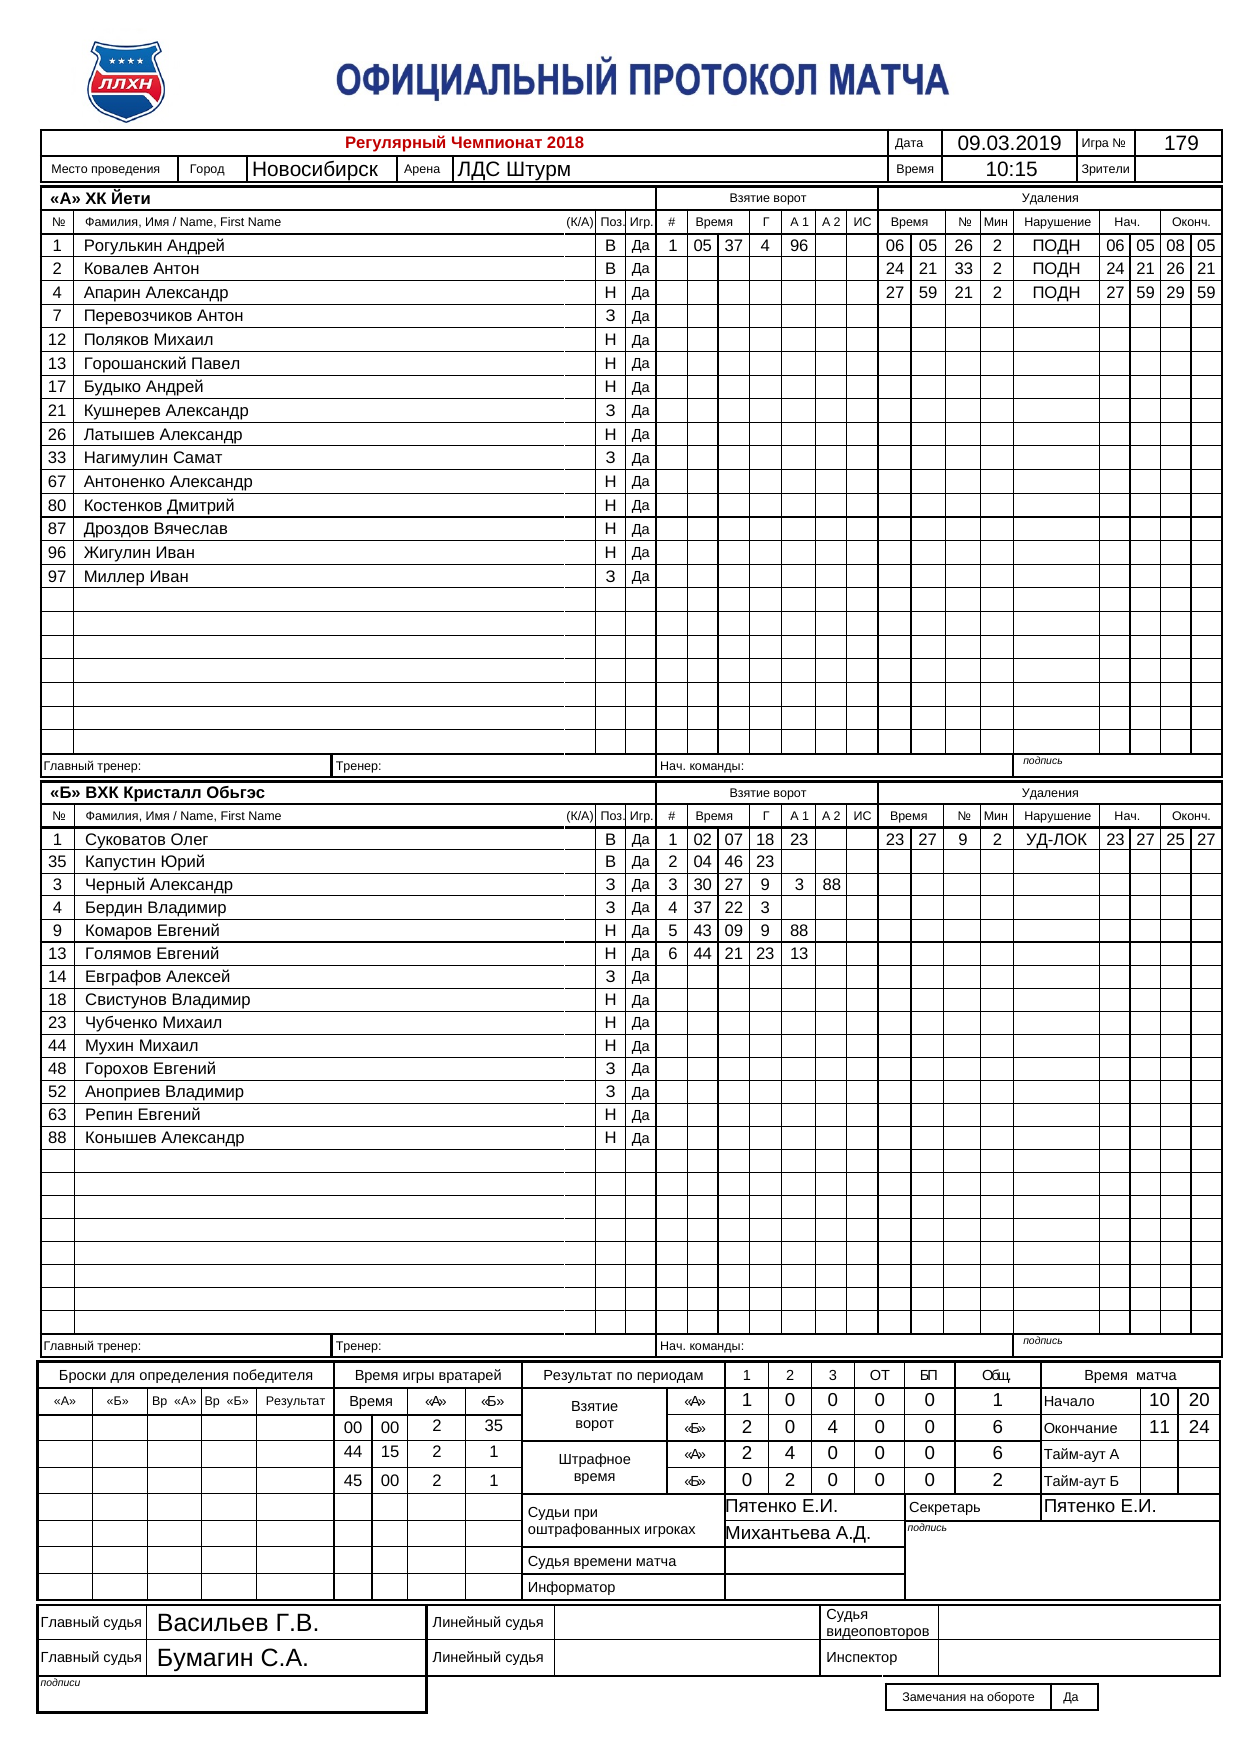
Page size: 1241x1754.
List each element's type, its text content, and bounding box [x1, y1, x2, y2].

table_cell Нач. команды: [657, 755, 1012, 776]
table_cell Да [626, 352, 655, 374]
table_cell [596, 1196, 625, 1218]
table_cell [719, 1150, 749, 1172]
table_cell [1161, 1219, 1190, 1241]
table_cell Нач. [1100, 211, 1160, 233]
table_cell [565, 1311, 595, 1333]
table_cell [657, 1012, 687, 1033]
table_cell [626, 1173, 655, 1195]
table_cell [847, 1311, 877, 1333]
table_cell [946, 376, 980, 398]
table_cell 1 [726, 1389, 768, 1413]
table_cell 1 [956, 1389, 1040, 1413]
table_cell Н [596, 423, 625, 445]
table_cell [750, 305, 781, 327]
table_cell [39, 1494, 92, 1520]
table_cell [202, 1468, 256, 1493]
table_cell [847, 1288, 877, 1310]
table_cell [750, 588, 781, 611]
table_cell [1131, 1127, 1160, 1149]
table_cell 6 [657, 943, 687, 964]
table_cell 0 [726, 1468, 768, 1493]
table_cell 2 [657, 850, 687, 872]
table_cell Перевозчиков Антон [74, 305, 564, 327]
table_cell # [657, 211, 687, 233]
table_cell [626, 1196, 655, 1218]
table_cell 59 [912, 281, 945, 303]
table_cell [847, 1242, 877, 1264]
table_cell ЛДС Штурм [454, 157, 887, 181]
table_cell [816, 446, 846, 469]
table_cell [408, 1494, 465, 1520]
table_cell [1100, 376, 1129, 398]
table_cell [42, 707, 73, 729]
table_cell [912, 423, 945, 445]
table_cell 0 [855, 1389, 904, 1413]
table_cell 2 [408, 1468, 465, 1493]
table_cell [981, 1242, 1013, 1264]
table_cell Время [879, 211, 945, 233]
table_cell [1100, 1311, 1129, 1333]
table_cell [750, 707, 781, 729]
table_cell [39, 1468, 92, 1493]
table_cell [946, 565, 980, 587]
table_cell [912, 896, 943, 918]
table_cell [688, 423, 717, 445]
table_cell (К/А) [565, 211, 595, 233]
table_cell [816, 1265, 846, 1287]
table_cell [688, 612, 717, 634]
table_cell [981, 423, 1013, 445]
table_cell [782, 376, 815, 398]
table_header БП [905, 1363, 954, 1387]
table_cell [782, 659, 815, 682]
table_cell [1014, 541, 1099, 564]
table_cell [1014, 494, 1099, 516]
table_cell [1100, 989, 1129, 1011]
table_cell Судья времени матча [523, 1548, 724, 1573]
table_cell [148, 1521, 201, 1546]
table_cell А 1 [782, 211, 815, 233]
table_cell [74, 730, 564, 753]
table_cell [1161, 920, 1190, 941]
table_cell [1192, 896, 1221, 918]
table_cell [1192, 352, 1221, 374]
table_cell [750, 257, 781, 280]
table_cell [688, 1288, 717, 1310]
table_cell [626, 1150, 655, 1172]
table_cell 13 [42, 943, 74, 964]
table_cell [1100, 707, 1129, 729]
table_cell 88 [816, 874, 846, 895]
table_cell 09 [719, 920, 749, 941]
table_cell [1192, 423, 1221, 445]
table_cell Н [596, 541, 625, 564]
table_cell [565, 1127, 595, 1149]
table_cell 06 [879, 235, 910, 256]
table_cell [944, 1058, 980, 1079]
table_cell [719, 636, 749, 658]
table_cell 00 [335, 1416, 371, 1440]
table_cell [1192, 565, 1221, 587]
picture [5, 28, 1179, 129]
table_cell 9 [750, 920, 781, 941]
table_cell [816, 565, 846, 587]
table_cell [782, 328, 815, 351]
table_cell [912, 1058, 943, 1079]
table_cell [626, 659, 655, 682]
table_cell 2 [956, 1468, 1040, 1493]
table_cell [782, 541, 815, 564]
table_cell Н [596, 470, 625, 493]
table_cell 0 [769, 1389, 811, 1413]
table_cell [1192, 518, 1221, 540]
table_cell [626, 683, 655, 706]
table_cell [1131, 423, 1160, 445]
table_cell Н [596, 1035, 625, 1057]
table_cell [912, 376, 945, 398]
table_cell Репин Евгений [75, 1104, 564, 1126]
table_cell [408, 1574, 465, 1599]
table_cell [719, 257, 749, 280]
table_cell 6 [956, 1415, 1040, 1440]
table_cell [1161, 850, 1190, 872]
table_cell [42, 1173, 74, 1195]
table_cell [750, 1311, 781, 1333]
table_cell [1014, 636, 1099, 658]
table_cell [688, 399, 717, 422]
table_cell [946, 730, 980, 753]
table_cell [782, 1242, 815, 1264]
table_header Результат по периодам [523, 1363, 724, 1387]
table_cell [879, 470, 910, 493]
table_cell [565, 541, 595, 564]
table_cell [688, 565, 717, 587]
table_cell 2 [408, 1416, 465, 1440]
table_cell [782, 1196, 815, 1218]
table_cell 96 [42, 541, 73, 564]
table_cell [782, 281, 815, 303]
table_cell [1192, 920, 1221, 941]
table_cell [847, 1035, 877, 1057]
table_cell [1192, 1150, 1221, 1172]
table_cell [946, 305, 980, 327]
table_cell [847, 541, 877, 564]
table_cell [565, 352, 595, 374]
table_cell [719, 966, 749, 987]
table_cell [42, 1219, 74, 1241]
table_cell [1192, 1288, 1221, 1310]
table_cell З [596, 1058, 625, 1079]
table_cell 06 [1100, 235, 1129, 256]
table_cell [1161, 541, 1190, 564]
table_cell [565, 707, 595, 729]
table_cell Н [596, 989, 625, 1011]
table_cell 46 [719, 850, 749, 872]
table_cell 2 [408, 1441, 465, 1467]
table_cell [657, 565, 687, 587]
table_cell [1131, 683, 1160, 706]
table_cell [1192, 541, 1221, 564]
table_cell Вр «Б» [202, 1389, 256, 1413]
table_cell [565, 494, 595, 516]
table_cell ПОДН [1014, 235, 1099, 256]
table_cell 00 [373, 1468, 407, 1493]
table_cell Время [688, 805, 749, 826]
table_cell [202, 1441, 256, 1467]
table_cell [657, 518, 687, 540]
table_cell [719, 588, 749, 611]
table_cell [42, 659, 73, 682]
table_cell 20 [1179, 1389, 1219, 1413]
table_cell Нарушение [1014, 211, 1099, 233]
table_cell [946, 328, 980, 351]
table_cell [565, 1173, 595, 1195]
table_cell [1161, 423, 1190, 445]
table_cell 23 [750, 850, 781, 872]
table_cell [1161, 1035, 1190, 1057]
table_cell [657, 1104, 687, 1126]
table_cell 9 [944, 829, 980, 849]
table_cell [1192, 850, 1221, 872]
table_cell [1131, 1035, 1160, 1057]
table_cell [42, 1288, 74, 1310]
table_cell «А» [668, 1442, 724, 1467]
table_cell ПОДН [1014, 257, 1099, 280]
table_cell [1131, 470, 1160, 493]
table_cell [657, 1035, 687, 1057]
table_cell [1192, 494, 1221, 516]
table_cell 13 [782, 943, 815, 964]
table_cell Черный Александр [75, 874, 564, 895]
table_cell [1099, 1682, 1220, 1711]
table_cell [816, 989, 846, 1011]
table_cell Да [626, 1104, 655, 1126]
table_cell [688, 1104, 717, 1126]
table_cell [912, 470, 945, 493]
table_cell [657, 541, 687, 564]
table_cell [688, 659, 717, 682]
table_cell [657, 989, 687, 1011]
table_cell [750, 565, 781, 587]
table_cell 2 [726, 1442, 768, 1467]
table_cell [1141, 1468, 1177, 1493]
table_cell [750, 1012, 781, 1033]
table_cell Да [626, 257, 655, 280]
table_cell Фамилия, Имя / Name, First Name [74, 211, 565, 233]
table_cell [981, 1288, 1013, 1310]
table_cell [565, 399, 595, 422]
table_cell 27 [719, 874, 749, 895]
table_cell Да [626, 943, 655, 964]
table_cell Н [596, 1104, 625, 1126]
table_cell 22 [719, 896, 749, 918]
table_cell 26 [1161, 257, 1190, 280]
table_cell [719, 328, 749, 351]
table_cell [1100, 423, 1129, 445]
table_cell [1014, 1311, 1099, 1333]
table_cell [847, 612, 877, 634]
table_cell [1161, 1150, 1190, 1172]
table_cell [565, 588, 595, 611]
table_cell 2 [42, 257, 73, 280]
table_cell [719, 1196, 749, 1218]
table_cell 23 [782, 829, 815, 849]
table_cell [1192, 943, 1221, 964]
table_cell подпись [906, 1522, 1219, 1599]
table_cell [719, 281, 749, 303]
table_cell [202, 1521, 256, 1546]
table_cell 26 [946, 235, 980, 256]
table_cell [1014, 730, 1099, 753]
table_cell 21 [42, 399, 73, 422]
table_cell [688, 730, 717, 753]
table_cell [1100, 1081, 1129, 1103]
table_cell 59 [1131, 281, 1160, 303]
table_cell [1100, 1127, 1129, 1149]
table_cell Взятие ворот [523, 1389, 666, 1440]
table_cell 4 [42, 896, 74, 918]
table_cell [93, 1574, 147, 1599]
table_cell [688, 541, 717, 564]
table_cell [39, 1521, 92, 1546]
table_cell 59 [1192, 281, 1221, 303]
table_header 1 [726, 1363, 768, 1387]
table_cell [912, 352, 945, 374]
table_cell [688, 494, 717, 516]
table_cell [944, 850, 980, 872]
table_cell Да [626, 494, 655, 516]
table_cell Да [626, 235, 655, 256]
table_cell [688, 707, 717, 729]
table_cell [912, 1150, 943, 1172]
table_cell [782, 1265, 815, 1287]
table_cell [466, 1521, 521, 1546]
table_cell [847, 829, 877, 849]
table_cell [373, 1494, 407, 1520]
table_cell [1014, 612, 1099, 634]
table_cell [1192, 328, 1221, 351]
table_cell 3 [782, 874, 815, 895]
table_cell [816, 352, 846, 374]
table_cell Линейный судья [428, 1606, 554, 1639]
table_cell [750, 1219, 781, 1241]
table_cell Да [626, 423, 655, 445]
table_cell подписи [39, 1677, 425, 1711]
table_cell Пятенко Е.И. [726, 1495, 904, 1520]
table_cell [335, 1494, 371, 1520]
table_cell [946, 470, 980, 493]
table_cell [1161, 565, 1190, 587]
table_cell [1131, 565, 1160, 587]
table_cell [565, 235, 595, 256]
table_cell [1161, 707, 1190, 729]
table_cell [981, 1104, 1013, 1126]
table_cell [1100, 1104, 1129, 1126]
table_cell 4 [812, 1415, 854, 1440]
table_cell [719, 1311, 749, 1333]
table_cell 08 [1161, 235, 1190, 256]
table_cell [565, 896, 595, 918]
table_cell [657, 1196, 687, 1218]
table_cell [1100, 541, 1129, 564]
table_cell [816, 1311, 846, 1333]
table_header Броски для определения победителя [39, 1363, 333, 1387]
table_cell «А» [39, 1389, 92, 1413]
table_cell [847, 588, 877, 611]
table_cell [148, 1416, 201, 1440]
table_cell [750, 470, 781, 493]
table_cell [626, 707, 655, 729]
table_cell [466, 1494, 521, 1520]
table_header 179 [1136, 131, 1221, 155]
table_cell 5 [657, 920, 687, 941]
table_cell Да [626, 1058, 655, 1079]
table_cell [750, 730, 781, 753]
table_cell [1192, 1081, 1221, 1103]
table_cell [657, 683, 687, 706]
table_cell 6 [956, 1442, 1040, 1467]
table_cell 35 [466, 1416, 521, 1440]
table_cell [782, 896, 815, 918]
table_cell [946, 494, 980, 516]
table_cell 37 [719, 235, 749, 256]
table_cell [879, 966, 910, 987]
table_cell 35 [42, 850, 74, 872]
table_cell [93, 1521, 147, 1546]
table_cell [1131, 989, 1160, 1011]
table_cell УД-ЛОК [1014, 829, 1099, 849]
table_cell [75, 1173, 564, 1195]
table_cell [1014, 659, 1099, 682]
table_cell [719, 1081, 749, 1103]
table_cell [719, 989, 749, 1011]
table_cell [1192, 659, 1221, 682]
table_cell 2 [981, 281, 1013, 303]
table_cell 1 [466, 1441, 521, 1467]
table_cell [750, 1035, 781, 1057]
table_cell [1100, 352, 1129, 374]
table_cell 05 [688, 235, 717, 256]
table_cell [202, 1547, 256, 1573]
table_cell [1100, 1173, 1129, 1195]
table_cell Судьи при оштрафованных игроках [523, 1495, 724, 1546]
table_cell [782, 1127, 815, 1149]
table_cell 23 [1100, 829, 1129, 849]
table_cell 21 [912, 257, 945, 280]
table_cell В [596, 257, 625, 280]
table_cell [74, 707, 564, 729]
table_cell [42, 612, 73, 634]
table_cell [750, 446, 781, 469]
table_cell 27 [1100, 281, 1129, 303]
table_cell 43 [688, 920, 717, 941]
table_cell 2 [726, 1415, 768, 1440]
table_cell В [596, 850, 625, 872]
table_cell [879, 1265, 910, 1287]
table_cell [1131, 850, 1160, 872]
table_cell [565, 730, 595, 753]
table_cell [981, 352, 1013, 374]
table_cell [782, 399, 815, 422]
table_cell 23 [42, 1012, 74, 1033]
table_cell Мин [981, 211, 1013, 233]
table_cell 88 [782, 920, 815, 941]
table_cell В [596, 829, 625, 849]
table_cell [466, 1547, 521, 1573]
table_cell [912, 446, 945, 469]
table_cell [879, 1127, 910, 1149]
table_cell [565, 470, 595, 493]
table_cell [657, 588, 687, 611]
table_cell [42, 588, 73, 611]
table_cell [1014, 707, 1099, 729]
table_cell [946, 659, 980, 682]
table_cell [1161, 966, 1190, 987]
table_cell [1192, 305, 1221, 327]
table_cell [1161, 636, 1190, 658]
table_cell [75, 1150, 564, 1172]
table_cell [1131, 636, 1160, 658]
table_cell [1014, 850, 1099, 872]
table_cell [981, 1058, 1013, 1079]
table_cell [944, 1035, 980, 1057]
table_cell [42, 1196, 74, 1218]
table_cell Апарин Александр [74, 281, 564, 303]
table_cell [816, 1173, 846, 1195]
table_cell [782, 1150, 815, 1172]
table_cell 11 [1141, 1415, 1177, 1440]
table_cell [879, 1035, 910, 1057]
table_cell [1100, 1219, 1129, 1241]
table_cell [981, 588, 1013, 611]
table_cell [981, 943, 1013, 964]
table_cell [688, 328, 717, 351]
table_cell [879, 1242, 910, 1264]
table_cell [719, 1288, 749, 1310]
table_cell [565, 423, 595, 445]
table_cell [1131, 399, 1160, 422]
table_cell [688, 446, 717, 469]
table_cell 96 [782, 235, 815, 256]
table_cell [565, 1219, 595, 1241]
table_cell [782, 1173, 815, 1195]
table_cell Латышев Александр [74, 423, 564, 445]
table_cell [1192, 612, 1221, 634]
table_cell Жигулин Иван [74, 541, 564, 564]
table_cell [816, 659, 846, 682]
table_cell 10:15 [943, 157, 1076, 181]
table_cell (К/А) [565, 805, 595, 826]
table_cell 44 [42, 1035, 74, 1057]
table_cell [1161, 896, 1190, 918]
table_cell [879, 920, 910, 941]
table_cell [1192, 1265, 1221, 1287]
table_cell [981, 874, 1013, 895]
table_cell [626, 1242, 655, 1264]
table_cell [565, 1058, 595, 1079]
table_cell [39, 1441, 92, 1467]
table_cell [1192, 989, 1221, 1011]
table_cell [847, 470, 877, 493]
table_cell Антоненко Александр [74, 470, 564, 493]
table_cell Арена [398, 157, 452, 181]
table_cell [750, 659, 781, 682]
table_cell [1161, 1127, 1190, 1149]
table_cell [657, 257, 687, 280]
table_cell Тренер: [333, 1335, 655, 1356]
table_cell [847, 305, 877, 327]
table_cell [1100, 446, 1129, 469]
table_cell 0 [855, 1415, 904, 1440]
table_cell [912, 1081, 943, 1103]
table_cell [148, 1494, 201, 1520]
table_cell [565, 1242, 595, 1264]
table_cell [1141, 1441, 1177, 1467]
table_cell Главный тренер: [42, 755, 330, 776]
table_cell [816, 1196, 846, 1218]
table_cell Линейный судья [428, 1640, 554, 1675]
table_cell [565, 257, 595, 280]
table_cell [719, 612, 749, 634]
table_cell [657, 707, 687, 729]
table_cell [1131, 518, 1160, 540]
table_cell [879, 565, 910, 587]
table_cell 3 [657, 874, 687, 895]
table_cell [750, 1288, 781, 1310]
table_cell [1100, 874, 1129, 895]
table_cell 26 [42, 423, 73, 445]
table_cell [782, 1288, 815, 1310]
table_cell [847, 1196, 877, 1218]
table_cell [1161, 989, 1190, 1011]
table_cell Да [626, 399, 655, 422]
table_cell [847, 966, 877, 987]
table_cell 1 [466, 1468, 521, 1493]
table_cell [879, 1196, 910, 1218]
table_cell 27 [879, 281, 910, 303]
table_cell 27 [1131, 829, 1160, 849]
table_cell [373, 1547, 407, 1573]
table_cell [879, 850, 910, 872]
table_cell [750, 352, 781, 374]
table_cell Да [626, 850, 655, 872]
table_cell Да [626, 989, 655, 1011]
table_cell [879, 1219, 910, 1241]
table_cell [1131, 707, 1160, 729]
table_cell [257, 1416, 333, 1440]
table_cell Поз. [596, 805, 625, 826]
table_cell [944, 966, 980, 987]
table_cell 18 [42, 989, 74, 1011]
table_cell [1014, 683, 1099, 706]
table_cell [981, 541, 1013, 564]
table_cell [816, 305, 846, 327]
table_cell [944, 874, 980, 895]
table_cell Н [596, 1127, 625, 1149]
table_cell [1014, 376, 1099, 398]
table_cell [816, 707, 846, 729]
table_cell Н [596, 281, 625, 303]
table_cell [1161, 1265, 1190, 1287]
table_cell [719, 565, 749, 587]
table_cell [93, 1547, 147, 1573]
table_cell [750, 1150, 781, 1172]
table_cell 2 [981, 257, 1013, 280]
table_cell [719, 1173, 749, 1195]
table_cell [555, 1640, 819, 1675]
table_cell [879, 494, 910, 516]
table_cell [816, 920, 846, 941]
table_cell Н [596, 376, 625, 398]
table_cell З [596, 874, 625, 895]
table_cell [1014, 446, 1099, 469]
table_cell Васильев Г.В. [147, 1606, 425, 1639]
table_cell [946, 399, 980, 422]
table_cell 21 [719, 943, 749, 964]
table_cell Поляков Михаил [74, 328, 564, 351]
table_cell 21 [1131, 257, 1160, 280]
table_cell [565, 518, 595, 540]
table_cell [883, 1677, 1220, 1681]
table_cell [719, 1058, 749, 1079]
table_cell [74, 636, 564, 658]
table_cell [42, 1242, 74, 1264]
table_cell [1161, 328, 1190, 351]
table_cell [981, 565, 1013, 587]
table_cell [657, 966, 687, 987]
table_cell [847, 1104, 877, 1126]
table_cell 48 [42, 1058, 74, 1079]
table_cell [1161, 1311, 1190, 1333]
table_cell [912, 1173, 943, 1195]
table_cell [626, 1288, 655, 1310]
table_cell [879, 659, 910, 682]
table_cell Нач. [1100, 805, 1160, 826]
table_cell [782, 352, 815, 374]
table_cell [657, 1219, 687, 1241]
table_cell 12 [42, 328, 73, 351]
table_cell [688, 518, 717, 540]
table_cell [1136, 157, 1221, 181]
table_cell 33 [42, 446, 73, 469]
table_cell [782, 989, 815, 1011]
table_cell Время [688, 211, 749, 233]
table_cell [1161, 1288, 1190, 1310]
table_cell Время [889, 157, 941, 181]
table_cell [816, 850, 846, 872]
table_cell [981, 494, 1013, 516]
table_cell [75, 1288, 564, 1310]
table_cell [1014, 1081, 1099, 1103]
table_cell [782, 423, 815, 445]
table_cell [879, 305, 910, 327]
table_header Взятие ворот [657, 783, 877, 803]
table_cell [750, 494, 781, 516]
table_cell [93, 1441, 147, 1467]
table_cell Михантьева А.Д. [726, 1521, 904, 1546]
table_cell [1100, 1150, 1129, 1172]
table_cell [782, 588, 815, 611]
table_cell [1014, 518, 1099, 540]
table_cell [944, 989, 980, 1011]
table_cell 29 [1161, 281, 1190, 303]
table_cell [202, 1494, 256, 1520]
table_cell [202, 1574, 256, 1599]
table_cell [816, 494, 846, 516]
table_cell [1131, 1265, 1160, 1287]
table_cell [1192, 1311, 1221, 1333]
table_cell [1131, 943, 1160, 964]
table_cell [981, 1012, 1013, 1033]
table_cell [657, 305, 687, 327]
table_cell [879, 730, 910, 753]
table_cell 05 [1192, 235, 1221, 256]
table_cell [912, 1104, 943, 1126]
table_cell [816, 541, 846, 564]
table_cell [596, 730, 625, 753]
table_cell [565, 989, 595, 1011]
table_cell [1161, 399, 1190, 422]
table_cell [912, 565, 945, 587]
table_cell [847, 235, 877, 256]
table_cell [1131, 1104, 1160, 1126]
table_cell Рогулькин Андрей [74, 235, 564, 256]
table_cell [750, 1196, 781, 1218]
table_cell [939, 1606, 1219, 1639]
table_cell [879, 612, 910, 634]
table_cell [596, 659, 625, 682]
table_cell [1100, 494, 1129, 516]
table_cell [1100, 850, 1129, 872]
table_cell [1161, 612, 1190, 634]
table_cell [879, 896, 910, 918]
table_cell 80 [42, 494, 73, 516]
table_cell Горохов Евгений [75, 1058, 564, 1079]
table_cell Время [879, 805, 943, 826]
table_cell [1192, 470, 1221, 493]
table_cell [946, 518, 980, 540]
table_cell [1100, 399, 1129, 422]
table_cell [782, 305, 815, 327]
table_cell [1014, 588, 1099, 611]
table_cell [1192, 1219, 1221, 1241]
table_cell [565, 683, 595, 706]
table_cell [565, 850, 595, 872]
table_cell [879, 707, 910, 729]
table_cell [912, 1127, 943, 1149]
table_cell [1161, 730, 1190, 753]
table_cell [944, 1081, 980, 1103]
table_cell З [596, 1081, 625, 1103]
table_cell 27 [912, 829, 943, 849]
table_cell [657, 1150, 687, 1172]
table_cell [912, 850, 943, 872]
table_cell [719, 730, 749, 753]
table_cell Место проведения [42, 157, 177, 181]
table_cell [946, 446, 980, 469]
table_cell [657, 281, 687, 303]
table_cell [912, 707, 945, 729]
table_cell [1100, 328, 1129, 351]
table_cell [879, 943, 910, 964]
table_cell [1179, 1468, 1219, 1493]
table_cell [1161, 1012, 1190, 1033]
table_cell Да [626, 1012, 655, 1033]
table_cell [719, 1219, 749, 1241]
table_header Время игры вратарей [335, 1363, 521, 1387]
table_cell [1192, 376, 1221, 398]
table_cell [657, 423, 687, 445]
table_cell [750, 399, 781, 422]
table_cell [657, 494, 687, 516]
table_cell [565, 565, 595, 587]
table_cell З [596, 446, 625, 469]
table_cell Нач. команды: [657, 1335, 1012, 1356]
table_header Удаления [879, 783, 1221, 803]
table_cell [565, 1196, 595, 1218]
table_cell [1131, 446, 1160, 469]
table_cell 87 [42, 518, 73, 540]
table_cell [847, 1173, 877, 1195]
table_cell [944, 1219, 980, 1241]
table_cell [1192, 1173, 1221, 1195]
table_cell [1161, 1173, 1190, 1195]
table_cell [944, 1196, 980, 1218]
table_cell [1014, 1012, 1099, 1033]
table_cell [847, 1265, 877, 1287]
table_cell [944, 1242, 980, 1264]
table_cell [816, 1127, 846, 1149]
table_cell [1192, 1035, 1221, 1057]
table_cell [816, 1012, 846, 1033]
table_cell [335, 1521, 371, 1546]
table_cell [1131, 1058, 1160, 1079]
table_cell [1161, 352, 1190, 374]
table_cell [750, 989, 781, 1011]
table_cell [408, 1521, 465, 1546]
table_cell [1100, 588, 1129, 611]
table_cell [1014, 1150, 1099, 1172]
table_cell З [596, 896, 625, 918]
table_cell Суковатов Олег [75, 829, 564, 849]
table_cell Г [750, 805, 781, 826]
table_cell [657, 470, 687, 493]
table_cell [981, 966, 1013, 987]
table_cell З [596, 305, 625, 327]
table_cell Да [626, 281, 655, 303]
table_cell 9 [42, 920, 74, 941]
table_cell Главный судья [39, 1606, 146, 1639]
table_cell [657, 659, 687, 682]
table_cell [1100, 683, 1129, 706]
table_cell «А» [408, 1389, 465, 1413]
table_cell [657, 376, 687, 398]
table_cell [1192, 588, 1221, 611]
table_cell [1100, 612, 1129, 634]
table_cell [688, 683, 717, 706]
table_cell Ковалев Антон [74, 257, 564, 280]
table_cell [257, 1494, 333, 1520]
table_cell 0 [905, 1389, 954, 1413]
table_cell Зрители [1078, 157, 1134, 181]
table_cell [1014, 1127, 1099, 1149]
table_cell [75, 1311, 564, 1333]
table_cell Аноприев Владимир [75, 1081, 564, 1103]
table_cell [75, 1265, 564, 1287]
table_cell [565, 1104, 595, 1126]
table_cell [335, 1547, 371, 1573]
table_cell [879, 1150, 910, 1172]
table_cell [912, 541, 945, 564]
table_cell [1014, 896, 1099, 918]
table_cell А 2 [816, 211, 846, 233]
table_cell 33 [946, 257, 980, 280]
table_cell [202, 1416, 256, 1440]
table_cell [657, 1242, 687, 1264]
table_cell [816, 730, 846, 753]
table_cell ПОДН [1014, 281, 1099, 303]
table_cell [879, 352, 910, 374]
table_cell [816, 1035, 846, 1057]
table_cell 2 [981, 235, 1013, 256]
table_cell 05 [912, 235, 945, 256]
table_cell [1192, 1012, 1221, 1033]
table_cell [596, 1242, 625, 1264]
table_cell [1014, 1058, 1099, 1079]
table_cell [1131, 874, 1160, 895]
table_cell [1100, 636, 1129, 658]
table_cell [944, 1127, 980, 1149]
table_cell [847, 423, 877, 445]
table_cell [719, 541, 749, 564]
table_cell [626, 588, 655, 611]
table_cell [782, 730, 815, 753]
table_cell [847, 281, 877, 303]
table_cell [688, 1196, 717, 1218]
table_cell [1192, 1127, 1221, 1149]
table_cell [946, 636, 980, 658]
table_cell Н [596, 494, 625, 516]
table_cell [816, 470, 846, 493]
table_cell Да [626, 874, 655, 895]
table_cell [688, 470, 717, 493]
table_cell [1192, 683, 1221, 706]
table_cell Да [626, 565, 655, 587]
table_cell [1179, 1441, 1219, 1467]
table_cell [1192, 966, 1221, 987]
table_cell [1192, 707, 1221, 729]
table_cell [750, 1173, 781, 1195]
table_cell Секретарь [906, 1495, 1040, 1520]
table_cell «Б» [93, 1389, 147, 1413]
table_cell [257, 1521, 333, 1546]
table_cell [719, 376, 749, 398]
table_cell «Б » [466, 1389, 521, 1413]
table_cell З [596, 966, 625, 987]
table_cell [847, 494, 877, 516]
table_cell подпись [1014, 1335, 1221, 1356]
table_cell [657, 328, 687, 351]
table_cell № [42, 211, 73, 233]
table_cell [565, 966, 595, 987]
table_cell [626, 1219, 655, 1241]
table_cell [1131, 1311, 1160, 1333]
table_cell [912, 612, 945, 634]
table_header Время матча [1042, 1363, 1219, 1387]
table_cell [688, 376, 717, 398]
table_cell 2 [981, 829, 1013, 849]
table_cell 0 [812, 1442, 854, 1467]
table_cell [879, 1104, 910, 1126]
table_cell [1161, 376, 1190, 398]
table_cell Костенков Дмитрий [74, 494, 564, 516]
table_cell [782, 636, 815, 658]
table_cell [816, 1104, 846, 1126]
table_cell [74, 612, 564, 634]
table_cell [1131, 659, 1160, 682]
table_cell [782, 1104, 815, 1126]
table_cell [39, 1547, 92, 1573]
table_cell Главный тренер: [42, 1335, 330, 1356]
table_cell [719, 1242, 749, 1264]
table_cell [750, 1127, 781, 1149]
table_cell [912, 1196, 943, 1218]
table_cell [657, 1265, 687, 1287]
table_cell [981, 446, 1013, 469]
table_cell 1 [42, 235, 73, 256]
table_cell [1192, 1104, 1221, 1126]
table_cell [1161, 588, 1190, 611]
table_cell [912, 305, 945, 327]
table_cell [1131, 1150, 1160, 1172]
table_cell [912, 1219, 943, 1241]
table_cell Капустин Юрий [75, 850, 564, 872]
table_cell [688, 1265, 717, 1287]
table_cell [42, 1150, 74, 1172]
table_cell [879, 588, 910, 611]
table_cell [981, 850, 1013, 872]
table_cell 24 [879, 257, 910, 280]
table_cell [1131, 1219, 1160, 1241]
table_cell [879, 446, 910, 469]
table_cell 14 [42, 966, 74, 987]
table_cell [626, 1311, 655, 1333]
table_cell [719, 659, 749, 682]
table_cell [42, 1311, 74, 1333]
table_cell [981, 1173, 1013, 1195]
table_cell Да [626, 470, 655, 493]
table_cell [74, 659, 564, 682]
table_cell [816, 966, 846, 987]
table_cell 27 [1192, 829, 1221, 849]
table_cell Игр. [626, 805, 655, 826]
table_cell [565, 1081, 595, 1103]
table_cell [782, 683, 815, 706]
table_cell [626, 1265, 655, 1287]
table_cell [879, 989, 910, 1011]
table_cell Оконч. [1161, 805, 1221, 826]
table_cell [42, 683, 73, 706]
table_cell Мин [981, 805, 1013, 826]
table_cell 0 [769, 1415, 811, 1440]
table_cell Вр «А» [148, 1389, 201, 1413]
table_cell [657, 352, 687, 374]
table_cell [750, 683, 781, 706]
table_cell [565, 1150, 595, 1172]
table_cell [1131, 920, 1160, 941]
table_cell [750, 423, 781, 445]
table_cell Голямов Евгений [75, 943, 564, 964]
table_cell Город [179, 157, 246, 181]
table_cell [596, 612, 625, 634]
table_cell [1100, 565, 1129, 587]
table_cell [688, 257, 717, 280]
table_cell [981, 896, 1013, 918]
table_cell 18 [750, 829, 781, 849]
table_header Регулярный Чемпионат 2018 [42, 131, 887, 155]
table_cell [750, 281, 781, 303]
table_cell Да [626, 376, 655, 398]
table_cell [688, 588, 717, 611]
table_cell [912, 399, 945, 422]
table_cell [1014, 399, 1099, 422]
table_cell Комаров Евгений [75, 920, 564, 941]
table_cell [981, 1150, 1013, 1172]
table_cell [726, 1575, 904, 1599]
table_cell [750, 541, 781, 564]
table_cell Фамилия, Имя / Name, First Name [75, 805, 565, 826]
table_cell [1100, 659, 1129, 682]
table_cell Мухин Михаил [75, 1035, 564, 1057]
table_cell 07 [719, 829, 749, 849]
table_header 3 [812, 1363, 854, 1387]
table_cell 30 [688, 874, 717, 895]
table_cell [565, 920, 595, 941]
table_cell [688, 1311, 717, 1333]
table_cell [750, 376, 781, 398]
table_cell [657, 1127, 687, 1149]
table_cell [75, 1242, 564, 1264]
table_cell [1014, 1242, 1099, 1264]
table_cell [596, 1173, 625, 1195]
table_cell [981, 1081, 1013, 1103]
table_cell [847, 352, 877, 374]
table_cell [688, 1242, 717, 1264]
table_cell № [946, 211, 980, 233]
table_cell «Б» [668, 1468, 724, 1493]
table_cell [74, 588, 564, 611]
table_cell [946, 423, 980, 445]
table_cell [847, 943, 877, 964]
table_cell [847, 328, 877, 351]
table_cell [1100, 470, 1129, 493]
table_cell [626, 730, 655, 753]
table_cell [750, 966, 781, 987]
table_cell 0 [855, 1468, 904, 1493]
table_cell [816, 1242, 846, 1264]
table_cell 0 [905, 1442, 954, 1467]
table_cell [93, 1494, 147, 1520]
table_cell [750, 612, 781, 634]
table_cell Тайм-аут Б [1042, 1468, 1140, 1493]
table_header Взятие ворот [657, 188, 877, 209]
table_cell [719, 518, 749, 540]
table_cell [847, 518, 877, 540]
table_cell [782, 707, 815, 729]
table_cell [719, 446, 749, 469]
table_cell [1014, 1265, 1099, 1287]
table_cell [847, 257, 877, 280]
table_cell [847, 1127, 877, 1149]
table_cell [1131, 1288, 1160, 1310]
table_cell [1100, 1196, 1129, 1218]
table_cell [719, 494, 749, 516]
table_cell [1192, 730, 1221, 753]
table_cell [565, 874, 595, 895]
table_cell [1192, 1058, 1221, 1079]
table_cell [981, 1311, 1013, 1333]
table_cell [944, 1288, 980, 1310]
table_cell А 2 [816, 805, 846, 826]
table_cell [981, 707, 1013, 729]
table_cell [912, 1288, 943, 1310]
table_cell [39, 1574, 92, 1599]
table_cell [408, 1547, 465, 1573]
table_cell [688, 352, 717, 374]
table_cell [912, 518, 945, 540]
table_cell 0 [905, 1468, 954, 1493]
table_cell [879, 636, 910, 658]
table_cell [816, 376, 846, 398]
table_cell [782, 850, 815, 872]
table_cell [1161, 1196, 1190, 1218]
table_cell Да [626, 1081, 655, 1103]
table_cell [75, 1219, 564, 1241]
table_cell Да [626, 541, 655, 564]
table_cell 7 [42, 305, 73, 327]
table_cell Поз. [596, 211, 625, 233]
table_cell [816, 1219, 846, 1241]
table_cell [719, 470, 749, 493]
table_cell [1014, 1173, 1099, 1195]
table_cell 0 [812, 1468, 854, 1493]
table_cell [565, 943, 595, 964]
table_cell 4 [769, 1442, 811, 1467]
table_cell Результат [257, 1389, 333, 1413]
table_cell [1100, 518, 1129, 540]
table_cell Оконч. [1161, 211, 1221, 233]
table_cell [565, 1035, 595, 1057]
table_cell 24 [1100, 257, 1129, 280]
table_cell [981, 470, 1013, 493]
table_cell [657, 446, 687, 469]
table_cell Да [626, 305, 655, 327]
table_cell [750, 518, 781, 540]
table_cell [981, 305, 1013, 327]
table_cell [981, 399, 1013, 422]
table_cell [555, 1606, 819, 1639]
table_cell [816, 281, 846, 303]
table_cell [1131, 1081, 1160, 1103]
table_cell 9 [750, 874, 781, 895]
table_cell [782, 1058, 815, 1079]
table_cell [1014, 966, 1099, 987]
table_cell «А» [668, 1389, 724, 1413]
table_cell [39, 1416, 92, 1440]
table_cell [719, 1012, 749, 1033]
table_cell [1192, 1242, 1221, 1264]
table_cell [1014, 1196, 1099, 1218]
table_cell Н [596, 943, 625, 964]
table_cell [1192, 446, 1221, 469]
table_cell [1100, 730, 1129, 753]
table_cell [944, 943, 980, 964]
table_cell [782, 1012, 815, 1033]
table_cell [719, 1035, 749, 1057]
table_cell Да [626, 446, 655, 469]
table_cell [688, 1219, 717, 1241]
table_cell [1192, 1196, 1221, 1218]
table_cell [816, 423, 846, 445]
table_cell 10 [1141, 1389, 1177, 1413]
table_cell [565, 281, 595, 303]
table_cell [816, 257, 846, 280]
table_cell [1014, 305, 1099, 327]
table_cell [879, 1311, 910, 1333]
table_cell [879, 1173, 910, 1195]
table_cell Да [626, 518, 655, 540]
table_cell [847, 1081, 877, 1103]
table_cell Главный судья [39, 1640, 146, 1675]
table_cell [944, 1104, 980, 1126]
table_cell Да [626, 829, 655, 849]
table_cell З [596, 399, 625, 422]
table_cell [816, 1058, 846, 1079]
table_cell Кушнерев Александр [74, 399, 564, 422]
table_cell [981, 328, 1013, 351]
table_cell [1161, 470, 1190, 493]
table_cell [912, 874, 943, 895]
table_cell 3 [750, 896, 781, 918]
table_cell 17 [42, 376, 73, 398]
table_cell [1161, 1081, 1190, 1103]
table_cell Миллер Иван [74, 565, 564, 587]
table_cell [816, 518, 846, 540]
table_cell [688, 1150, 717, 1172]
table_cell [981, 612, 1013, 634]
table_cell [847, 683, 877, 706]
table_cell 4 [750, 235, 781, 256]
table_cell 0 [905, 1415, 954, 1440]
table_header Общ. [956, 1363, 1040, 1387]
table_cell [879, 399, 910, 422]
table_cell [565, 612, 595, 634]
table_cell [565, 829, 595, 849]
table_cell [565, 328, 595, 351]
table_cell [944, 1150, 980, 1172]
table_cell А 1 [782, 805, 815, 826]
table_cell [912, 730, 945, 753]
table_cell [847, 376, 877, 398]
table_cell Тренер: [333, 755, 655, 776]
table_cell [816, 235, 846, 256]
table_cell [816, 683, 846, 706]
table_cell [1161, 943, 1190, 964]
table_cell [944, 896, 980, 918]
table_cell [565, 1265, 595, 1287]
table_cell [847, 1219, 877, 1241]
table_cell [1014, 943, 1099, 964]
table_cell Дроздов Вячеслав [74, 518, 564, 540]
table_cell [1100, 920, 1129, 941]
table_cell # [657, 805, 687, 826]
table_cell [148, 1468, 201, 1493]
table_cell [719, 707, 749, 729]
table_cell ИС [847, 805, 877, 826]
table_cell [148, 1547, 201, 1573]
table_cell [912, 1242, 943, 1264]
table_cell [912, 920, 943, 941]
table_cell 4 [657, 896, 687, 918]
table_cell [719, 399, 749, 422]
table_cell [1014, 920, 1099, 941]
table_cell [1100, 1012, 1129, 1033]
table_cell [1100, 1265, 1129, 1287]
table_cell [750, 1265, 781, 1287]
table_cell 63 [42, 1104, 74, 1126]
table_cell [688, 966, 717, 987]
table_cell [944, 1265, 980, 1287]
table_cell [944, 920, 980, 941]
table_cell [782, 470, 815, 493]
table_cell [1161, 874, 1190, 895]
table_cell Нарушение [1014, 805, 1099, 826]
table_cell [782, 494, 815, 516]
table_cell Будыко Андрей [74, 376, 564, 398]
table_cell [912, 1265, 943, 1287]
table_cell 44 [335, 1441, 371, 1467]
table_cell [1131, 966, 1160, 987]
table_cell «Б» [668, 1415, 724, 1440]
table_cell [1100, 943, 1129, 964]
table_cell Н [596, 328, 625, 351]
table_cell [847, 446, 877, 469]
table_cell [981, 1035, 1013, 1057]
table_cell [879, 683, 910, 706]
table_cell [257, 1547, 333, 1573]
table_cell [75, 1196, 564, 1218]
table_cell [750, 636, 781, 658]
table_cell Штрафное время [523, 1442, 666, 1493]
table_cell [847, 399, 877, 422]
table_cell [847, 730, 877, 753]
table_cell 21 [946, 281, 980, 303]
table_cell 1 [657, 829, 687, 849]
table_cell [688, 1127, 717, 1149]
table_cell [782, 257, 815, 280]
table_cell Н [596, 920, 625, 941]
table_cell [657, 612, 687, 634]
table_cell Судья видеоповторов [821, 1606, 938, 1639]
table_cell Инспектор [821, 1640, 938, 1675]
table_cell [847, 565, 877, 587]
table_cell [981, 730, 1013, 753]
table_cell [1014, 1219, 1099, 1241]
table_cell Чубченко Михаил [75, 1012, 564, 1033]
table_cell [782, 1219, 815, 1241]
table_cell [782, 1311, 815, 1333]
table_cell [148, 1441, 201, 1467]
table_cell [1131, 305, 1160, 327]
table_cell [782, 518, 815, 540]
table_cell 02 [688, 829, 717, 849]
table_cell [596, 707, 625, 729]
table_header «Б» ВХК Кристалл Обьгэс [42, 783, 655, 803]
table_cell [596, 588, 625, 611]
table_cell [688, 305, 717, 327]
table_cell [1161, 683, 1190, 706]
table_cell [782, 1035, 815, 1057]
table_cell [847, 1150, 877, 1172]
table_cell [879, 1012, 910, 1033]
table_cell [719, 1104, 749, 1126]
table_cell [1014, 1104, 1099, 1126]
table_cell [816, 1288, 846, 1310]
table_cell Г [750, 211, 781, 233]
table_cell [782, 966, 815, 987]
table_cell [1131, 376, 1160, 398]
table_cell [373, 1521, 407, 1546]
table_cell [688, 989, 717, 1011]
table_cell [912, 943, 943, 964]
table_cell 13 [42, 352, 73, 374]
table_cell [816, 943, 846, 964]
table_cell [719, 1265, 749, 1287]
table_cell Время [335, 1389, 407, 1413]
table_cell 88 [42, 1127, 74, 1149]
table_cell [726, 1548, 904, 1573]
table_cell [1100, 966, 1129, 987]
table_cell [1014, 423, 1099, 445]
table_cell [750, 1058, 781, 1079]
table_cell Нагимулин Самат [74, 446, 564, 469]
table_cell [750, 328, 781, 351]
table_cell [1131, 588, 1160, 611]
table_cell [596, 636, 625, 658]
table_cell [626, 636, 655, 658]
table_cell Тайм-аут А [1042, 1441, 1140, 1467]
table_cell [1014, 352, 1099, 374]
table_cell [596, 1219, 625, 1241]
table_cell Бумагин С.А. [147, 1640, 425, 1675]
table_cell [93, 1416, 147, 1440]
table_cell [912, 636, 945, 658]
table_cell [816, 399, 846, 422]
table_cell [981, 376, 1013, 398]
table_cell [912, 588, 945, 611]
table_cell [981, 1127, 1013, 1149]
table_cell [981, 518, 1013, 540]
table_header Игра № [1078, 131, 1134, 155]
table_cell [1014, 989, 1099, 1011]
table_cell [879, 423, 910, 445]
table_cell 2 [769, 1468, 811, 1493]
table_cell [466, 1574, 521, 1599]
table_cell [719, 352, 749, 374]
table_cell [750, 1104, 781, 1126]
table_cell [912, 328, 945, 351]
table_cell [565, 1288, 595, 1310]
table_cell 04 [688, 850, 717, 872]
table_cell [596, 1288, 625, 1310]
table_cell [847, 707, 877, 729]
table_cell [912, 966, 943, 987]
table_cell [657, 1288, 687, 1310]
table_cell [257, 1468, 333, 1493]
table_cell [1131, 1242, 1160, 1264]
table_header Удаления [879, 188, 1221, 209]
table_cell [688, 1058, 717, 1079]
table_cell [912, 494, 945, 516]
table_cell [1161, 305, 1190, 327]
table_cell В [596, 235, 625, 256]
table_cell [782, 1081, 815, 1103]
table_cell Н [596, 518, 625, 540]
table_cell [428, 1677, 882, 1711]
table_cell [1161, 659, 1190, 682]
table_cell Да [626, 896, 655, 918]
table_cell [816, 636, 846, 658]
table_cell [596, 683, 625, 706]
table_cell Свистунов Владимир [75, 989, 564, 1011]
table_cell [981, 659, 1013, 682]
table_header «А» ХК Йети [42, 188, 655, 209]
table_cell 1 [657, 235, 687, 256]
table_cell 97 [42, 565, 73, 587]
table_cell [981, 1219, 1013, 1241]
table_cell 67 [42, 470, 73, 493]
table_cell [1100, 1058, 1129, 1079]
table_cell Евграфов Алексей [75, 966, 564, 987]
table_cell [596, 1150, 625, 1172]
table_cell [816, 328, 846, 351]
table_cell [42, 1265, 74, 1287]
table_cell [596, 1311, 625, 1333]
table_cell [879, 376, 910, 398]
table_cell 25 [1161, 829, 1190, 849]
table_cell [565, 376, 595, 398]
table_cell [719, 1127, 749, 1149]
table_cell [1161, 1242, 1190, 1264]
table_cell [847, 1058, 877, 1079]
table_cell [750, 1242, 781, 1264]
table_cell [1192, 399, 1221, 422]
table_cell ИС [847, 211, 877, 233]
table_cell [879, 1288, 910, 1310]
table_cell [1100, 1242, 1129, 1264]
table_cell [1192, 636, 1221, 658]
table_cell 3 [42, 874, 74, 895]
table_cell [879, 1081, 910, 1103]
table_cell [1100, 1035, 1129, 1057]
table_cell [879, 328, 910, 351]
table_cell [782, 446, 815, 469]
table_header ОТ [855, 1363, 904, 1387]
table_cell [688, 281, 717, 303]
table_cell [657, 1173, 687, 1195]
table_cell [847, 850, 877, 872]
table_cell Информатор [523, 1575, 724, 1599]
table_cell [944, 1012, 980, 1033]
table_cell З [596, 565, 625, 587]
table_cell [565, 659, 595, 682]
table_cell 0 [855, 1442, 904, 1467]
table_cell [912, 989, 943, 1011]
table_cell [944, 1173, 980, 1195]
table_header Замечания на обороте [887, 1685, 1050, 1709]
table_cell [257, 1441, 333, 1467]
table_cell 24 [1179, 1415, 1219, 1440]
table_cell [981, 989, 1013, 1011]
table_header 2 [769, 1363, 811, 1387]
table_cell 44 [688, 943, 717, 964]
table_cell Да [626, 1127, 655, 1149]
table_cell [657, 1058, 687, 1079]
table_cell [879, 541, 910, 564]
table_cell [719, 305, 749, 327]
table_cell Н [596, 352, 625, 374]
table_cell № [944, 805, 980, 826]
table_cell [981, 636, 1013, 658]
table_cell [879, 874, 910, 895]
table_cell 4 [42, 281, 73, 303]
table_cell Да [626, 920, 655, 941]
table_cell [565, 305, 595, 327]
table_cell [1100, 1288, 1129, 1310]
table_cell Конышев Александр [75, 1127, 564, 1149]
table_cell [1131, 612, 1160, 634]
table_header Дата [889, 131, 941, 155]
table_cell [93, 1468, 147, 1493]
table_cell [1161, 446, 1190, 469]
table_cell [688, 1173, 717, 1195]
table_cell [657, 1081, 687, 1103]
table_cell [847, 1012, 877, 1033]
table_cell [688, 636, 717, 658]
table_cell [946, 541, 980, 564]
table_cell 45 [335, 1468, 371, 1493]
table_cell 05 [1131, 235, 1160, 256]
table_cell [981, 1196, 1013, 1218]
table_cell [912, 1035, 943, 1057]
table_cell [565, 446, 595, 469]
table_cell 37 [688, 896, 717, 918]
table_cell Пятенко Е.И. [1042, 1495, 1219, 1520]
table_cell [1131, 541, 1160, 564]
table_cell [847, 896, 877, 918]
table_cell [946, 707, 980, 729]
table_cell [257, 1574, 333, 1599]
table_cell [719, 683, 749, 706]
table_cell [847, 874, 877, 895]
table_cell 21 [1192, 257, 1221, 280]
table_cell [626, 612, 655, 634]
table_cell [847, 989, 877, 1011]
table_cell [1131, 352, 1160, 374]
table_cell [816, 896, 846, 918]
table_cell [1014, 1035, 1099, 1057]
table_cell 00 [373, 1416, 407, 1440]
table_cell [1131, 1012, 1160, 1033]
table_cell [1161, 494, 1190, 516]
table_cell Н [596, 1012, 625, 1033]
table_cell [912, 1311, 943, 1333]
table_cell [1014, 328, 1099, 351]
table_cell [1161, 518, 1190, 540]
table_cell [912, 683, 945, 706]
table_cell [1131, 1196, 1160, 1218]
table_cell Окончание [1042, 1415, 1140, 1440]
table_cell [565, 1012, 595, 1033]
table_cell [816, 612, 846, 634]
table_cell [1014, 1288, 1099, 1310]
table_cell [565, 636, 595, 658]
table_cell [657, 636, 687, 658]
table_cell Да [626, 966, 655, 987]
table_cell [373, 1574, 407, 1599]
table_cell [1161, 1058, 1190, 1079]
table_cell [847, 659, 877, 682]
table_cell [939, 1640, 1219, 1675]
table_cell [1131, 494, 1160, 516]
table_cell Да [626, 1035, 655, 1057]
table_cell [847, 636, 877, 658]
table_cell [946, 352, 980, 374]
table_cell [1100, 305, 1129, 327]
table_cell [1161, 1104, 1190, 1126]
table_cell [1131, 1173, 1160, 1195]
table_cell [148, 1574, 201, 1599]
table_cell подпись [1014, 755, 1221, 776]
table_cell [74, 683, 564, 706]
table_cell [946, 612, 980, 634]
table_cell [981, 1265, 1013, 1287]
table_cell Игр. [626, 211, 655, 233]
table_cell [946, 683, 980, 706]
table_cell [1014, 470, 1099, 493]
table_cell [847, 920, 877, 941]
table_cell [944, 1311, 980, 1333]
table_cell [782, 565, 815, 587]
table_cell [782, 612, 815, 634]
table_cell [816, 588, 846, 611]
table_cell [688, 1035, 717, 1057]
table_cell [816, 829, 846, 849]
table_cell [688, 1081, 717, 1103]
table_cell [42, 636, 73, 658]
table_cell [946, 588, 980, 611]
table_cell [981, 683, 1013, 706]
table_cell 1 [42, 829, 74, 849]
table_cell № [42, 805, 74, 826]
table_header Да [1052, 1685, 1097, 1709]
table_cell [1131, 328, 1160, 351]
table_cell 52 [42, 1081, 74, 1103]
table_cell [1192, 874, 1221, 895]
table_cell [1131, 896, 1160, 918]
table_cell [657, 1311, 687, 1333]
table_cell [1014, 874, 1099, 895]
table_cell 23 [750, 943, 781, 964]
table_cell [1131, 730, 1160, 753]
table_cell [1100, 896, 1129, 918]
table_cell [879, 518, 910, 540]
table_cell [1014, 565, 1099, 587]
table_cell [816, 1081, 846, 1103]
table_cell Горошанский Павел [74, 352, 564, 374]
table_cell 15 [373, 1441, 407, 1467]
table_cell [719, 423, 749, 445]
table_cell [42, 730, 73, 753]
table_cell Новосибирск [248, 157, 396, 181]
table_cell Начало [1042, 1389, 1140, 1413]
table_header 09.03.2019 [943, 131, 1076, 155]
table_cell [596, 1265, 625, 1287]
table_cell [816, 1150, 846, 1172]
table_cell 23 [879, 829, 910, 849]
table_cell [879, 1058, 910, 1079]
table_cell [657, 730, 687, 753]
table_cell [750, 1081, 781, 1103]
table_cell [912, 1012, 943, 1033]
table_cell Бердин Владимир [75, 896, 564, 918]
table_cell Да [626, 328, 655, 351]
table_cell [335, 1574, 371, 1599]
table_cell [981, 920, 1013, 941]
table_cell [688, 1012, 717, 1033]
table_cell 0 [812, 1389, 854, 1413]
table_cell [912, 659, 945, 682]
table_cell [657, 399, 687, 422]
